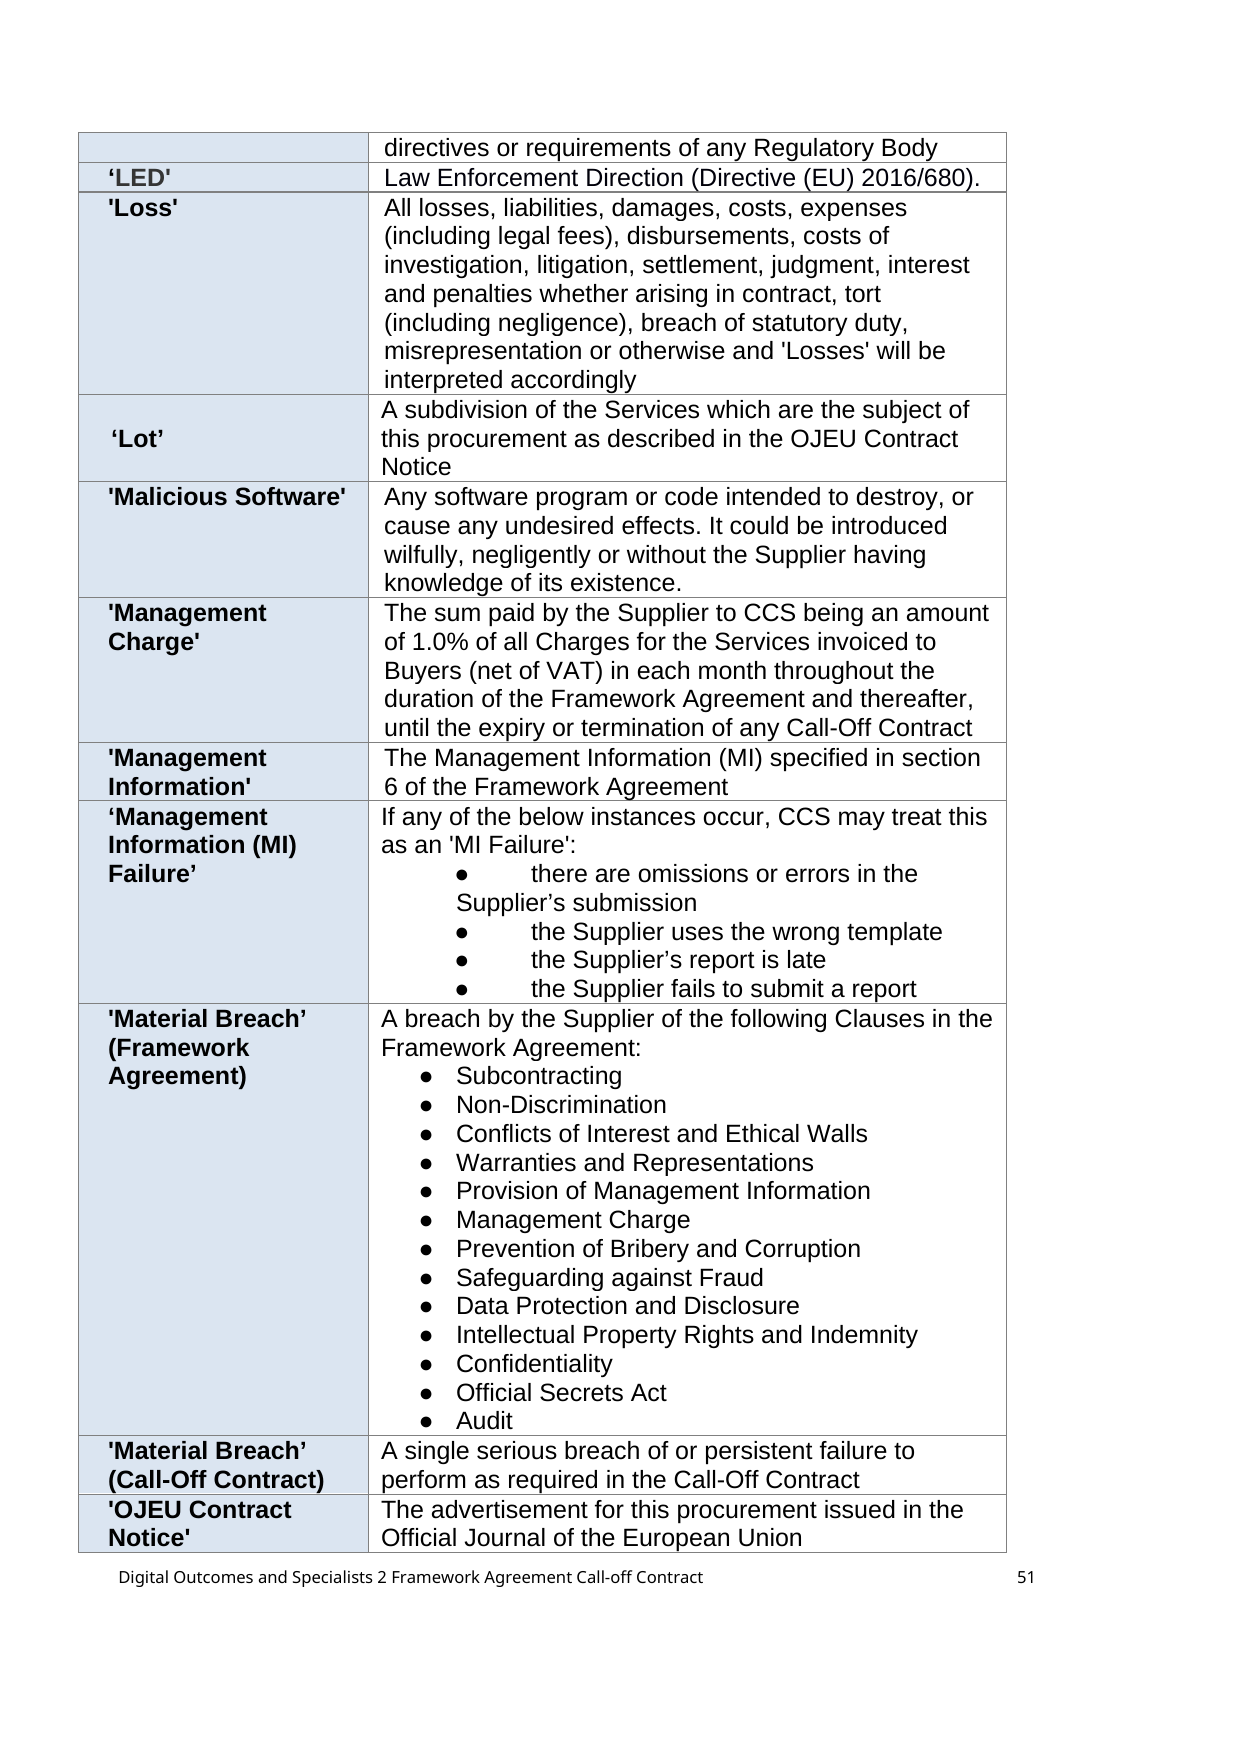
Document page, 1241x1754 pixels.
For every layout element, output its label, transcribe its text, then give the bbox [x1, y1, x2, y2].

table_cell ‘LED' [79, 163, 368, 191]
table_cell directives or requirements of any Regulatory Body [369, 133, 1006, 162]
table_cell ‘Management Information (MI) Failure’ [79, 801, 368, 1003]
table_cell The Management Information (MI) specified in section 6 of the Framework Agreement [369, 743, 1006, 800]
table_cell A breach by the Supplier of the following Clauses in the Framework Agreement: Subcontracting Non-Discrimination Conflicts of Interest and Ethical Walls Warranties and Representations Provision of Management Information Management Charge Prevention of Bribery and Corruption Safeguarding against Fraud Data Protection and Disclosure Intellectual Property Rights and Indemnity Confidentiality Official Secrets Act Audit [369, 1004, 1006, 1435]
table_cell The sum paid by the Supplier to CCS being an amount of 1.0% of all Charges for the Services invoiced to Buyers (net of VAT) in each month throughout the duration of the Framework Agreement and thereafter, until the expiry or termination of any Call-Off Contract [369, 598, 1006, 742]
table_cell Law Enforcement Direction (Directive (EU) 2016/680). [369, 163, 1006, 191]
table_cell The advertisement for this procurement issued in the Official Journal of the European Union [369, 1495, 1006, 1552]
table_cell 'Loss' [79, 193, 368, 394]
table_cell 'Material Breach’ (Call-Off Contract) [79, 1436, 368, 1493]
table_cell ‘Lot’ [79, 395, 368, 481]
table_cell A single serious breach of or persistent failure to perform as required in the Call-Off Contract [369, 1436, 1006, 1493]
table_cell All losses, liabilities, damages, costs, expenses (including legal fees), disbursements, costs of investigation, litigation, settlement, judgment, interest and penalties whether arising in contract, tort (including negligence), breach of statutory duty, misrepresentation or otherwise and 'Losses' will be interpreted accordingly [369, 193, 1006, 394]
table_cell 'Malicious Software' [79, 482, 368, 597]
table_cell A subdivision of the Services which are the subject of this procurement as described in the OJEU Contract Notice [369, 395, 1006, 481]
table_cell 'Management Charge' [79, 598, 368, 742]
table_cell 'OJEU Contract Notice' [79, 1495, 368, 1552]
table_cell Any software program or code intended to destroy, or cause any undesired effects. It could be introduced wilfully, negligently or without the Supplier having knowledge of its existence. [369, 482, 1006, 597]
table_cell [79, 133, 368, 162]
table_cell 'Material Breach’ (Framework Agreement) [79, 1004, 368, 1435]
table_cell If any of the below instances occur, CCS may treat this as an 'MI Failure': there are omissions or errors in the Supplier’s submission the Supplier uses the wrong template the Supplier’s report is late the Supplier fails to submit a report [369, 801, 1006, 1003]
table_cell 'Management Information' [79, 743, 368, 800]
